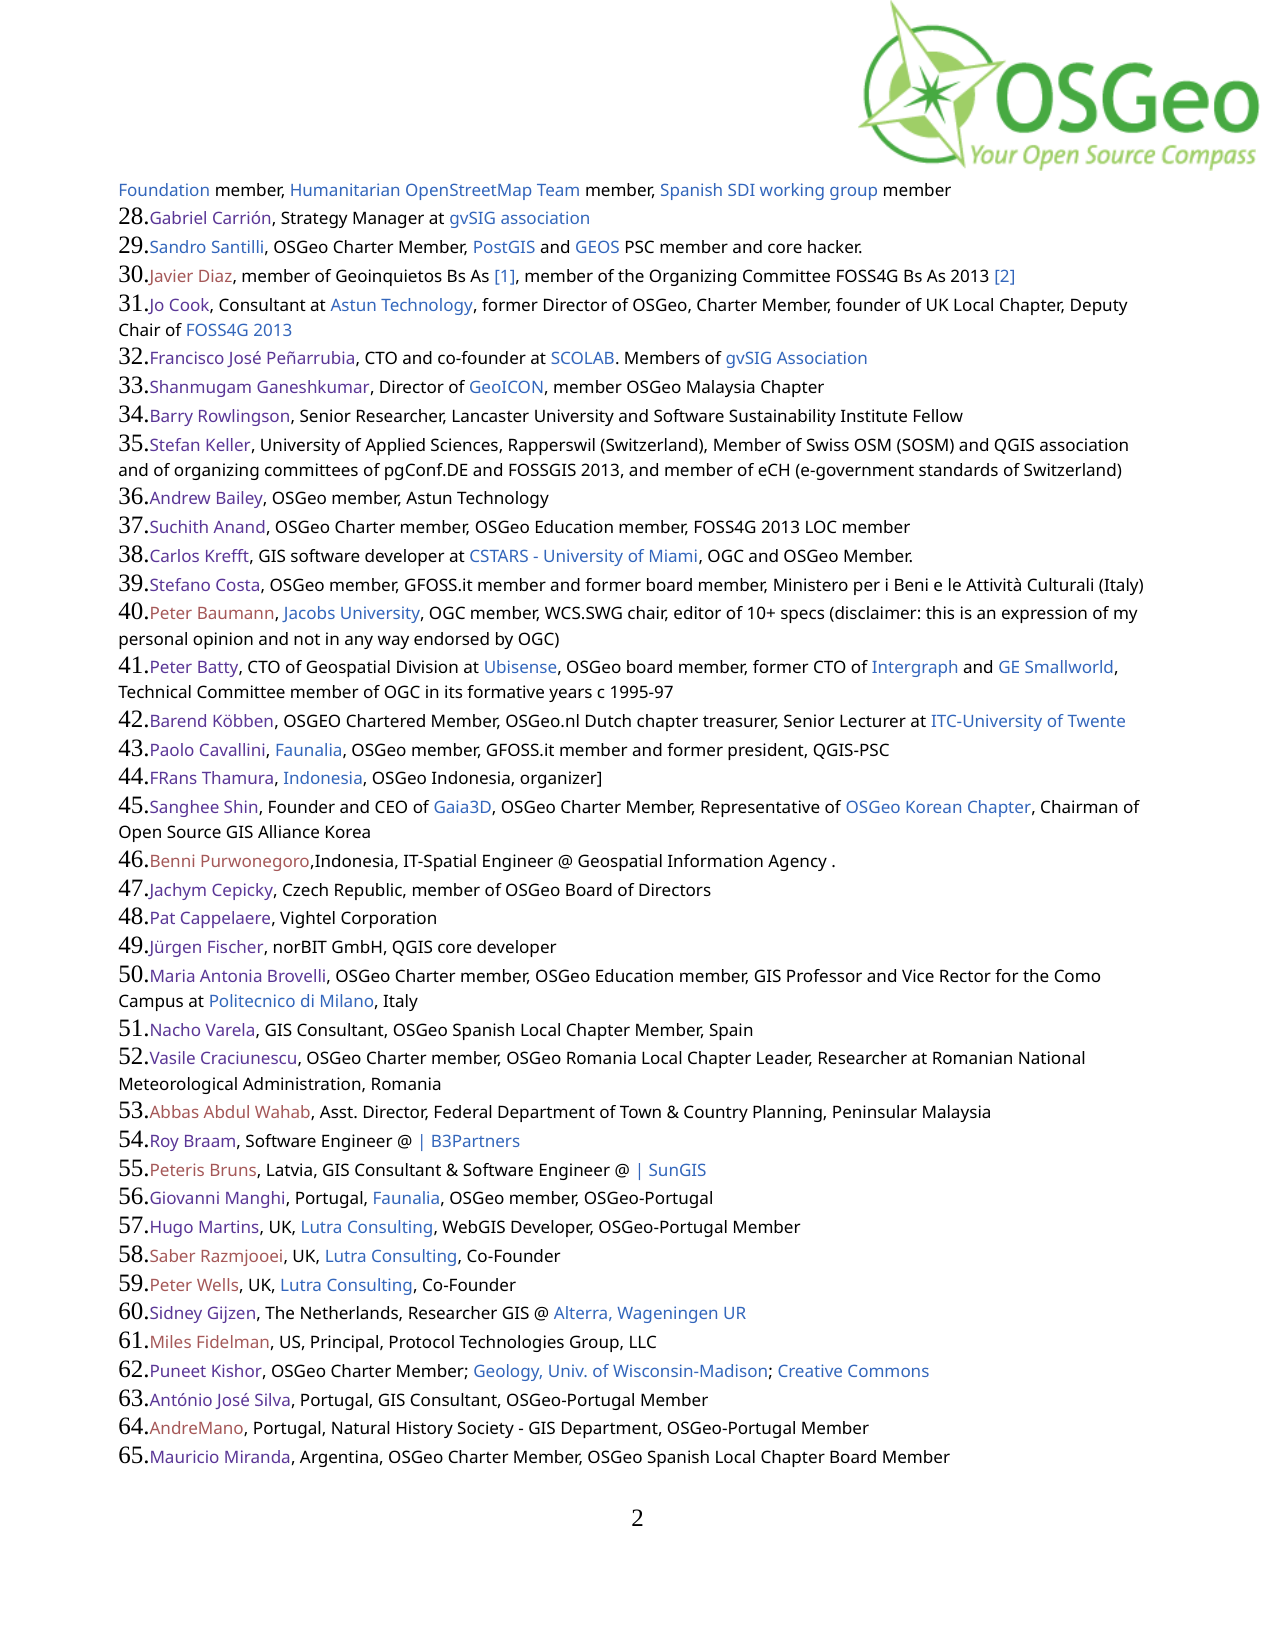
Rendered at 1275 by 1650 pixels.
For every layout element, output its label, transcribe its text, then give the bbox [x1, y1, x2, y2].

list Roy Braam, Software Engineer @ | B3Partners [118, 1124, 1157, 1153]
list Jachym Cepicky, Czech Republic, member of OSGeo Board of Directors [118, 873, 1157, 901]
list Miles Fidelman, US, Principal, Protocol Technologies Group, LLC [118, 1325, 1157, 1354]
list Maria Antonia Brovelli, OSGeo Charter member, OSGeo Education member, GIS Professor and Vice Rector for the Como Campus at Politecnico di Milano, Italy [118, 959, 1157, 1013]
list Hugo Martins, UK, Lutra Consulting, WebGIS Developer, OSGeo-Portugal Member [118, 1210, 1157, 1239]
list Peter Wells, UK, Lutra Consulting, Co-Founder [118, 1268, 1157, 1296]
list Pat Cappelaere, Vightel Corporation [118, 901, 1157, 930]
list Nacho Varela, GIS Consultant, OSGeo Spanish Local Chapter Member, Spain [118, 1013, 1157, 1041]
list Stefan Keller, University of Applied Sciences, Rapperswil (Switzerland), Member of Swiss OSM (SOSM) and QGIS association and of organizing committees of pgConf.DE and FOSSGIS 2013, and member of eCH (e-government standards of Switzerland) [118, 428, 1157, 481]
list Peter Baumann, Jacobs University, OGC member, WCS.SWG chair, editor of 10+ specs (disclaimer: this is an expression of my personal opinion and not in any way endorsed by OGC) [118, 596, 1157, 650]
list Javier Diaz, member of Geoinquietos Bs As [1], member of the Organizing Committee FOSS4G Bs As 2013 [2] [118, 259, 1157, 288]
list Suchith Anand, OSGeo Charter member, OSGeo Education member, FOSS4G 2013 LOC member [118, 510, 1157, 539]
list Sandro Santilli, OSGeo Charter Member, PostGIS and GEOS PSC member and core hacker. [118, 230, 1157, 259]
list Barry Rowlingson, Senior Researcher, Lancaster University and Software Sustainability Institute Fellow [118, 399, 1157, 428]
list Sanghee Shin, Founder and CEO of Gaia3D, OSGeo Charter Member, Representative of OSGeo Korean Chapter, Chairman of Open Source GIS Alliance Korea [118, 790, 1157, 844]
list Sidney Gijzen, The Netherlands, Researcher GIS @ Alterra, Wageningen UR [118, 1296, 1157, 1325]
list Gabriel Carrión, Strategy Manager at gvSIG association [118, 201, 1157, 230]
list António José Silva, Portugal, GIS Consultant, OSGeo-Portugal Member [118, 1383, 1157, 1411]
list Jürgen Fischer, norBIT GmbH, QGIS core developer [118, 930, 1157, 959]
list Giovanni Manghi, Portugal, Faunalia, OSGeo member, OSGeo-Portugal [118, 1181, 1157, 1210]
picture [857, 0, 1260, 171]
list Paolo Cavallini, Faunalia, OSGeo member, GFOSS.it member and former president, QGIS-PSC [118, 733, 1157, 761]
list Saber Razmjooei, UK, Lutra Consulting, Co-Founder [118, 1239, 1157, 1268]
list Shanmugam Ganeshkumar, Director of GeoICON, member OSGeo Malaysia Chapter [118, 370, 1157, 399]
list Barend Köbben, OSGEO Chartered Member, OSGeo.nl Dutch chapter treasurer, Senior Lecturer at ITC-University of Twente [118, 704, 1157, 733]
list FRans Thamura, Indonesia, OSGeo Indonesia, organizer] [118, 761, 1157, 790]
list Foundation member, Humanitarian OpenStreetMap Team member, Spanish SDI working group member [118, 176, 1157, 201]
list Benni Purwonegoro,Indonesia, IT-Spatial Engineer @ Geospatial Information Agency . [118, 844, 1157, 873]
list Carlos Krefft, GIS software developer at CSTARS - University of Miami, OGC and OSGeo Member. [118, 539, 1157, 568]
list Francisco José Peñarrubia, CTO and co-founder at SCOLAB. Members of gvSIG Association [118, 341, 1157, 370]
list AndreMano, Portugal, Natural History Society - GIS Department, OSGeo-Portugal Member [118, 1411, 1157, 1440]
list Andrew Bailey, OSGeo member, Astun Technology [118, 481, 1157, 510]
list Mauricio Miranda, Argentina, OSGeo Charter Member, OSGeo Spanish Local Chapter Board Member [118, 1440, 1157, 1469]
list Vasile Craciunescu, OSGeo Charter member, OSGeo Romania Local Chapter Leader, Researcher at Romanian National Meteorological Administration, Romania [118, 1041, 1157, 1095]
list Puneet Kishor, OSGeo Charter Member; Geology, Univ. of Wisconsin-Madison; Creative Commons [118, 1354, 1157, 1383]
list Abbas Abdul Wahab, Asst. Director, Federal Department of Town & Country Planning, Peninsular Malaysia [118, 1095, 1157, 1124]
list Jo Cook, Consultant at Astun Technology, former Director of OSGeo, Charter Member, founder of UK Local Chapter, Deputy Chair of FOSS4G 2013 [118, 288, 1157, 341]
list Stefano Costa, OSGeo member, GFOSS.it member and former board member, Ministero per i Beni e le Attività Culturali (Italy) [118, 568, 1157, 596]
list Peteris Bruns, Latvia, GIS Consultant & Software Engineer @ | SunGIS [118, 1153, 1157, 1181]
list Peter Batty, CTO of Geospatial Division at Ubisense, OSGeo board member, former CTO of Intergraph and GE Smallworld, Technical Committee member of OGC in its formative years c 1995-97 [118, 650, 1157, 704]
